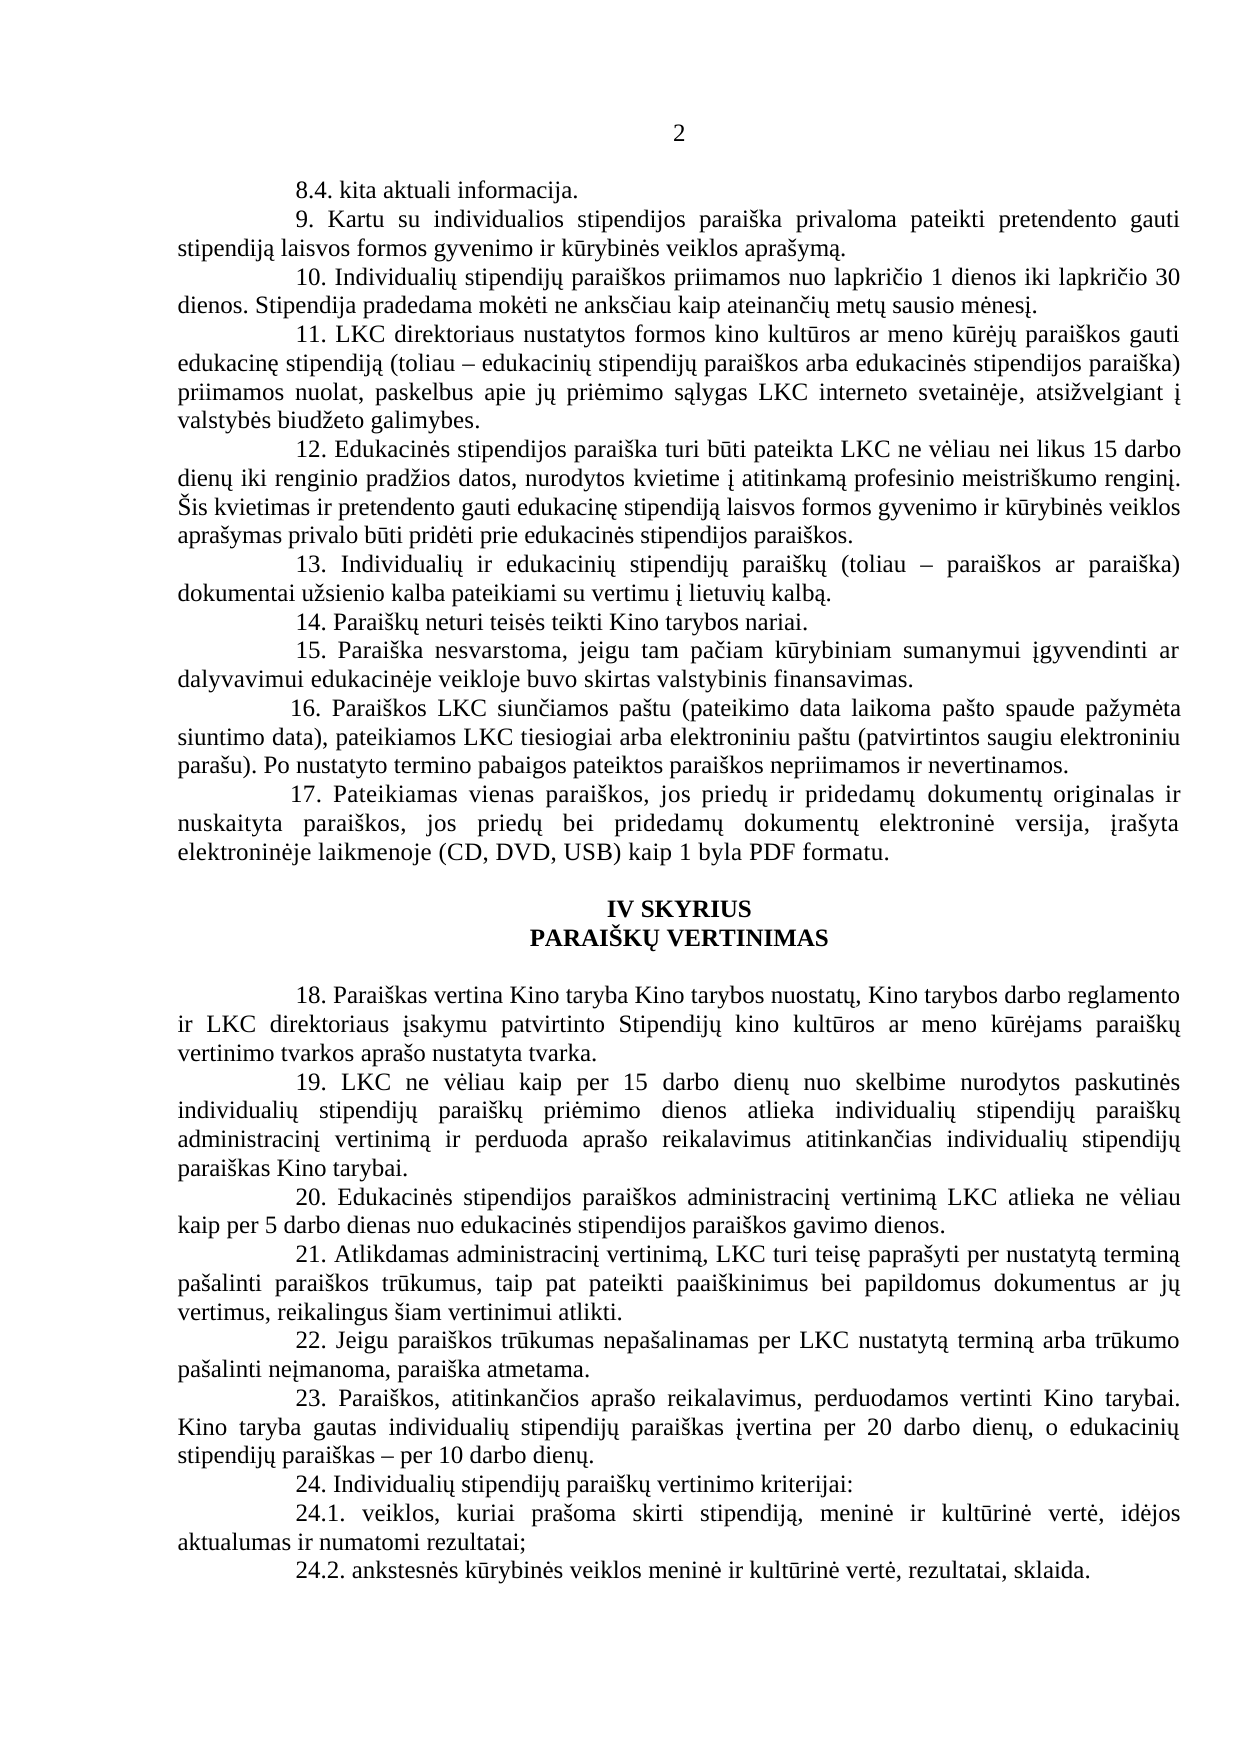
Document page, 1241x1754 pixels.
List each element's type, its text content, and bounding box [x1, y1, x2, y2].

text 17. Pateikiamas vienas paraiškos, jos priedų ir pridedamų dokumentų originalas ir nuskaityta paraiškos, jos priedų bei pridedamų dokumentų elektroninė versija, įrašyta elektroninėje laikmenoje (CD, DVD, USB) kaip 1 byla PDF formatu. [177, 779, 1181, 866]
text 11. LKC direktoriaus nustatytos formos kino kultūros ar meno kūrėjų paraiškos gauti edukacinę stipendiją (toliau – edukacinių stipendijų paraiškos arba edukacinės stipendijos paraiška) priimamos nuolat, paskelbus apie jų priėmimo sąlygas LKC interneto svetainėje, atsižvelgiant į valstybės biudžeto galimybes. [177, 319, 1181, 434]
text 24.1. veiklos, kuriai prašoma skirti stipendiją, meninė ir kultūrinė vertė, idėjos aktualumas ir numatomi rezultatai; [177, 1498, 1181, 1556]
text IV SKYRIUS [177, 894, 1181, 923]
text 20. Edukacinės stipendijos paraiškos administracinį vertinimą LKC atlieka ne vėliau kaip per 5 darbo dienas nuo edukacinės stipendijos paraiškos gavimo dienos. [177, 1182, 1181, 1239]
text 14. Paraiškų neturi teisės teikti Kino tarybos nariai. [177, 607, 1181, 636]
text 24.2. ankstesnės kūrybinės veiklos meninė ir kultūrinė vertė, rezultatai, sklaida. [177, 1556, 1181, 1584]
text 10. Individualių stipendijų paraiškos priimamos nuo lapkričio 1 dienos iki lapkričio 30 dienos. Stipendija pradedama mokėti ne anksčiau kaip ateinančių metų sausio mėnesį. [177, 262, 1181, 319]
text 24. Individualių stipendijų paraiškų vertinimo kriterijai: [177, 1469, 1181, 1498]
text 8.4. kita aktuali informacija. [177, 176, 1181, 204]
text 9. Kartu su individualios stipendijos paraiška privaloma pateikti pretendento gauti stipendiją laisvos formos gyvenimo ir kūrybinės veiklos aprašymą. [177, 204, 1181, 262]
text 19. LKC ne vėliau kaip per 15 darbo dienų nuo skelbime nurodytos paskutinės individualių stipendijų paraiškų priėmimo dienos atlieka individualių stipendijų paraiškų administracinį vertinimą ir perduoda aprašo reikalavimus atitinkančias individualių stipendijų paraiškas Kino tarybai. [177, 1067, 1181, 1182]
text 15. Paraiška nesvarstoma, jeigu tam pačiam kūrybiniam sumanymui įgyvendinti ar dalyvavimui edukacinėje veikloje buvo skirtas valstybinis finansavimas. [177, 636, 1181, 693]
text 12. Edukacinės stipendijos paraiška turi būti pateikta LKC ne vėliau nei likus 15 darbo dienų iki renginio pradžios datos, nurodytos kvietime į atitinkamą profesinio meistriškumo renginį. Šis kvietimas ir pretendento gauti edukacinę stipendiją laisvos formos gyvenimo ir kūrybinės veiklos aprašymas privalo būti pridėti prie edukacinės stipendijos paraiškos. [177, 434, 1181, 549]
text 16. Paraiškos LKC siunčiamos paštu (pateikimo data laikoma pašto spaude pažymėta siuntimo data), pateikiamos LKC tiesiogiai arba elektroniniu paštu (patvirtintos saugiu elektroniniu parašu). Po nustatyto termino pabaigos pateiktos paraiškos nepriimamos ir nevertinamos. [177, 693, 1181, 779]
text 21. Atlikdamas administracinį vertinimą, LKC turi teisę paprašyti per nustatytą terminą pašalinti paraiškos trūkumus, taip pat pateikti paaiškinimus bei papildomus dokumentus ar jų vertimus, reikalingus šiam vertinimui atlikti. [177, 1239, 1181, 1326]
text 22. Jeigu paraiškos trūkumas nepašalinamas per LKC nustatytą terminą arba trūkumo pašalinti neįmanoma, paraiška atmetama. [177, 1326, 1181, 1383]
text 13. Individualių ir edukacinių stipendijų paraiškų (toliau – paraiškos ar paraiška) dokumentai užsienio kalba pateikiami su vertimu į lietuvių kalbą. [177, 549, 1181, 607]
text 23. Paraiškos, atitinkančios aprašo reikalavimus, perduodamos vertinti Kino tarybai. Kino taryba gautas individualių stipendijų paraiškas įvertina per 20 darbo dienų, o edukacinių stipendijų paraiškas – per 10 darbo dienų. [177, 1383, 1181, 1469]
text PARAIŠKŲ VERTINIMAS [177, 923, 1181, 952]
text 18. Paraiškas vertina Kino taryba Kino tarybos nuostatų, Kino tarybos darbo reglamento ir LKC direktoriaus įsakymu patvirtinto Stipendijų kino kultūros ar meno kūrėjams paraiškų vertinimo tvarkos aprašo nustatyta tvarka. [177, 981, 1181, 1067]
